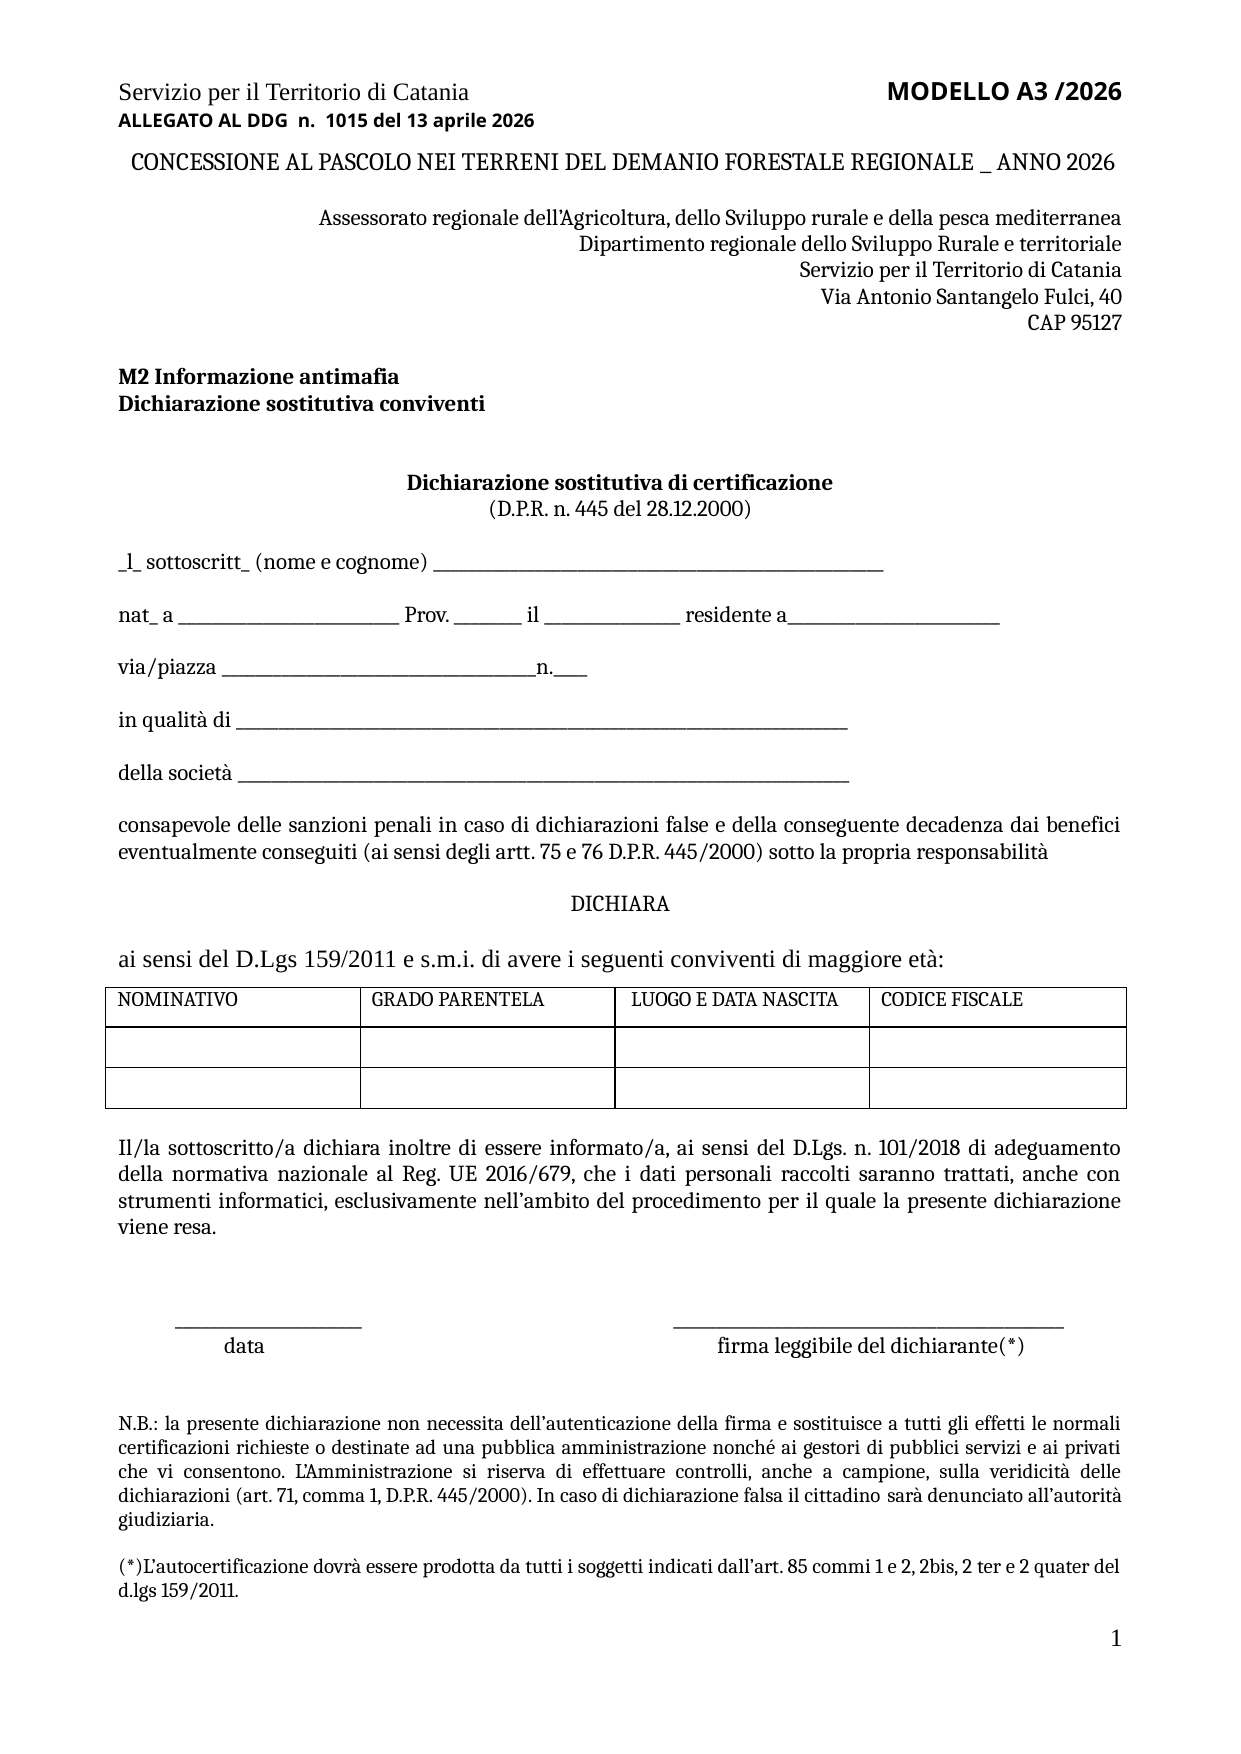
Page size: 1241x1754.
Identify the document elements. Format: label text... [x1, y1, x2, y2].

table_cell [870, 1068, 1126, 1107]
text N.B.: la presente dichiarazione non necessita dell’autenticazione della firma e sostituisce a tutti gli effetti le normali certificazioni richieste o destinate ad una pubblica amministrazione nonché ai gestori di pubblici servizi e ai privati che vi consentono. L’Amministrazione si riserva di effettuare controlli, anche a campione, sulla veridicità delle dichiarazioni (art. 71, comma 1, D.P.R. 445/2000). In caso di dichiarazione falsa il cittadino sarà denunciato all’autorità giudiziaria. [118, 1411, 1122, 1531]
text Servizio per il Territorio di Catania [118, 257, 1122, 283]
table_cell [106, 1068, 360, 1107]
table_header NOMINATIVO [106, 988, 360, 1026]
text (*)L’autocertificazione dovrà essere prodotta da tutti i soggetti indicati dall’art. 85 commi 1 e 2, 2bis, 2 ter e 2 quater del d.lgs 159/2011. [118, 1555, 1122, 1603]
text Dichiarazione sostitutiva conviventi [118, 391, 1122, 417]
text Via Antonio Santangelo Fulci, 40 [118, 283, 1122, 310]
table_header CODICE FISCALE [870, 988, 1126, 1026]
text DICHIARA [118, 891, 1122, 918]
table_cell [361, 1068, 614, 1107]
table_cell [616, 1068, 869, 1107]
text Dichiarazione sostitutiva di certificazione [118, 469, 1122, 496]
text in qualità di ________________________________________________________________________ [118, 707, 1122, 733]
text data firma leggibile del dichiarante(*) [118, 1332, 1122, 1359]
text CAP 95127 [118, 310, 1122, 336]
text _l_ sottoscritt_ (nome e cognome) _____________________________________________________ [118, 549, 1122, 575]
table_cell [870, 1028, 1126, 1067]
text ______________________ ______________________________________________ [118, 1306, 1122, 1332]
table_cell [106, 1028, 360, 1067]
text della società ________________________________________________________________________ [118, 759, 1122, 786]
text M2 Informazione antimafia [118, 364, 1122, 391]
text Dipartimento regionale dello Sviluppo Rurale e territoriale [118, 231, 1122, 257]
table_header GRADO PARENTELA [361, 988, 614, 1026]
text nat_ a __________________________ Prov. ________ il ________________ residente a_________________________ [118, 601, 1122, 628]
text (D.P.R. n. 445 del 28.12.2000) [118, 496, 1122, 522]
text via/piazza _____________________________________n.____ [118, 654, 1122, 680]
table_header LUOGO E DATA NASCITA [616, 988, 869, 1026]
table_cell [616, 1028, 869, 1067]
text ai sensi del D.Lgs 159/2011 e s.m.i. di avere i seguenti conviventi di maggiore età: [118, 944, 1122, 973]
text consapevole delle sanzioni penali in caso di dichiarazioni false e della conseguente decadenza dai benefici eventualmente conseguiti (ai sensi degli artt. 75 e 76 D.P.R. 445/2000) sotto la propria responsabilità [118, 812, 1122, 865]
text Assessorato regionale dell’Agricoltura, dello Sviluppo rurale e della pesca mediterranea [118, 204, 1122, 231]
text CONCESSIONE AL PASCOLO NEI TERRENI DEL DEMANIO FORESTALE REGIONALE _ ANNO 2026 [118, 148, 1122, 176]
table_cell [361, 1028, 614, 1067]
text Il/la sottoscritto/a dichiara inoltre di essere informato/a, ai sensi del D.Lgs. n. 101/2018 di adeguamento della normativa nazionale al Reg. UE 2016/679, che i dati personali raccolti saranno trattati, anche con strumenti informatici, esclusivamente nell’ambito del procedimento per il quale la presente dichiarazione viene resa. [118, 1135, 1122, 1240]
